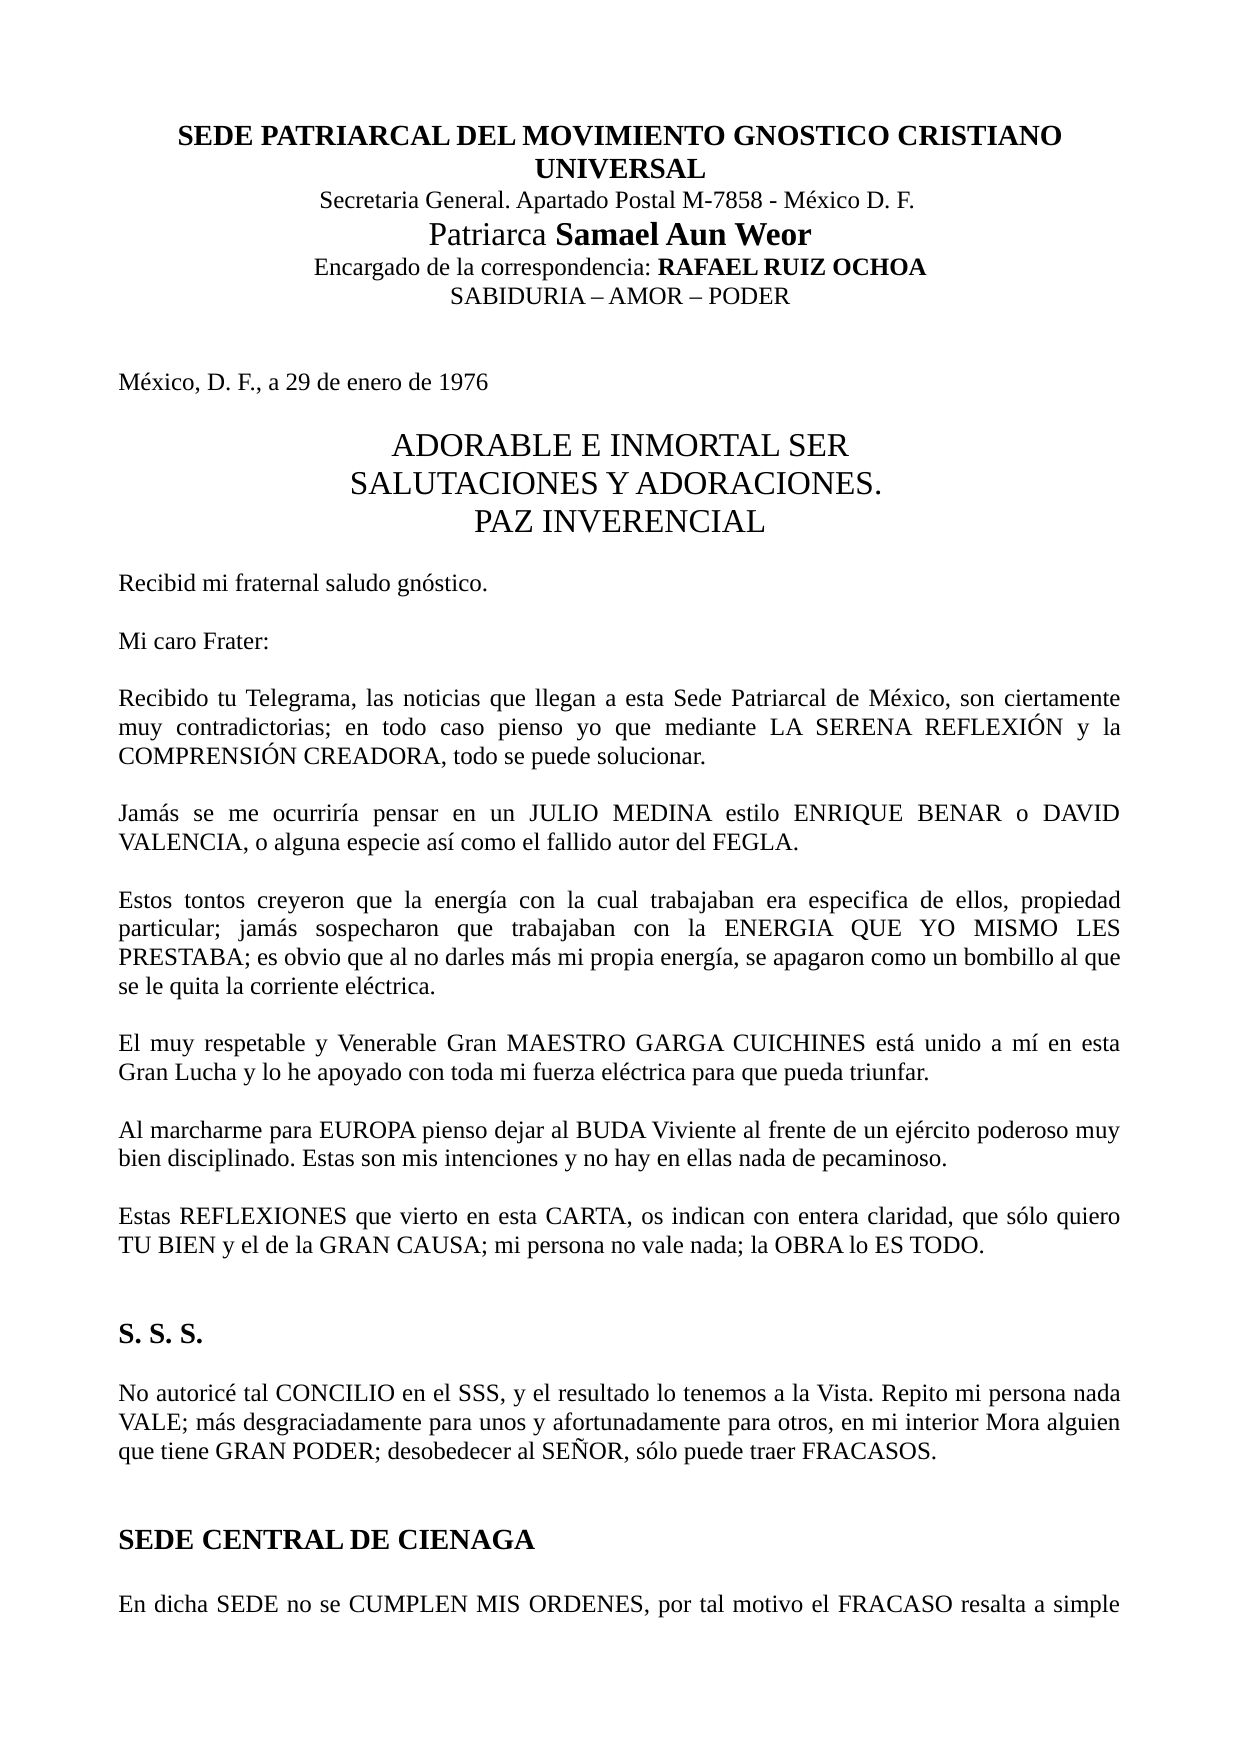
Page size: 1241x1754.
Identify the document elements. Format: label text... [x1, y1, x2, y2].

text PAZ INVERENCIAL [118, 501, 1122, 540]
text S. S. S. [118, 1316, 1122, 1349]
text ADORABLE E INMORTAL SER [118, 425, 1122, 463]
text Recibido tu Telegrama, las noticias que llegan a esta Sede Patriarcal de México, son ciertamente muy contradictorias; en todo caso pienso yo que mediante LA SERENA REFLEXIÓN y la COMPRENSIÓN CREADORA, todo se puede solucionar. [118, 683, 1122, 770]
text SEDE CENTRAL DE CIENAGA [118, 1522, 1122, 1556]
text Patriarca Samael Aun Weor [118, 214, 1122, 252]
text SEDE PATRIARCAL DEL MOVIMIENTO GNOSTICO CRISTIANO UNIVERSAL [118, 118, 1122, 185]
text El muy respetable y Venerable Gran MAESTRO GARGA CUICHINES está unido a mí en esta Gran Lucha y lo he apoyado con toda mi fuerza eléctrica para que pueda triunfar. [118, 1028, 1122, 1086]
text SALUTACIONES Y ADORACIONES. [118, 463, 1122, 501]
text No autoricé tal CONCILIO en el SSS, y el resultado lo tenemos a la Vista. Repito mi persona nada VALE; más desgraciadamente para unos y afortunadamente para otros, en mi interior Mora alguien que tiene GRAN PODER; desobedecer al SEÑOR, sólo puede traer FRACASOS. [118, 1378, 1122, 1464]
text Al marcharme para EUROPA pienso dejar al BUDA Viviente al frente de un ejército poderoso muy bien disciplinado. Estas son mis intenciones y no hay en ellas nada de pecaminoso. [118, 1115, 1122, 1172]
text En dicha SEDE no se CUMPLEN MIS ORDENES, por tal motivo el FRACASO resalta a simple [118, 1589, 1122, 1618]
text México, D. F., a 29 de enero de 1976 [118, 367, 1122, 396]
text Estos tontos creyeron que la energía con la cual trabajaban era especifica de ellos, propiedad particular; jamás sospecharon que trabajaban con la ENERGIA QUE YO MISMO LES PRESTABA; es obvio que al no darles más mi propia energía, se apagaron como un bombillo al que se le quita la corriente eléctrica. [118, 885, 1122, 1000]
text Mi caro Frater: [118, 626, 1122, 655]
text Recibid mi fraternal saludo gnóstico. [118, 568, 1122, 597]
text Encargado de la correspondencia: RAFAEL RUIZ OCHOA [118, 252, 1122, 281]
text SABIDURIA – AMOR – PODER [118, 281, 1122, 310]
text Jamás se me ocurriría pensar en un JULIO MEDINA estilo ENRIQUE BENAR o DAVID VALENCIA, o alguna especie así como el fallido autor del FEGLA. [118, 798, 1122, 856]
text Secretaria General. Apartado Postal M-7858 - México D. F. [118, 185, 1122, 214]
text Estas REFLEXIONES que vierto en esta CARTA, os indican con entera claridad, que sólo quiero TU BIEN y el de la GRAN CAUSA; mi persona no vale nada; la OBRA lo ES TODO. [118, 1201, 1122, 1258]
